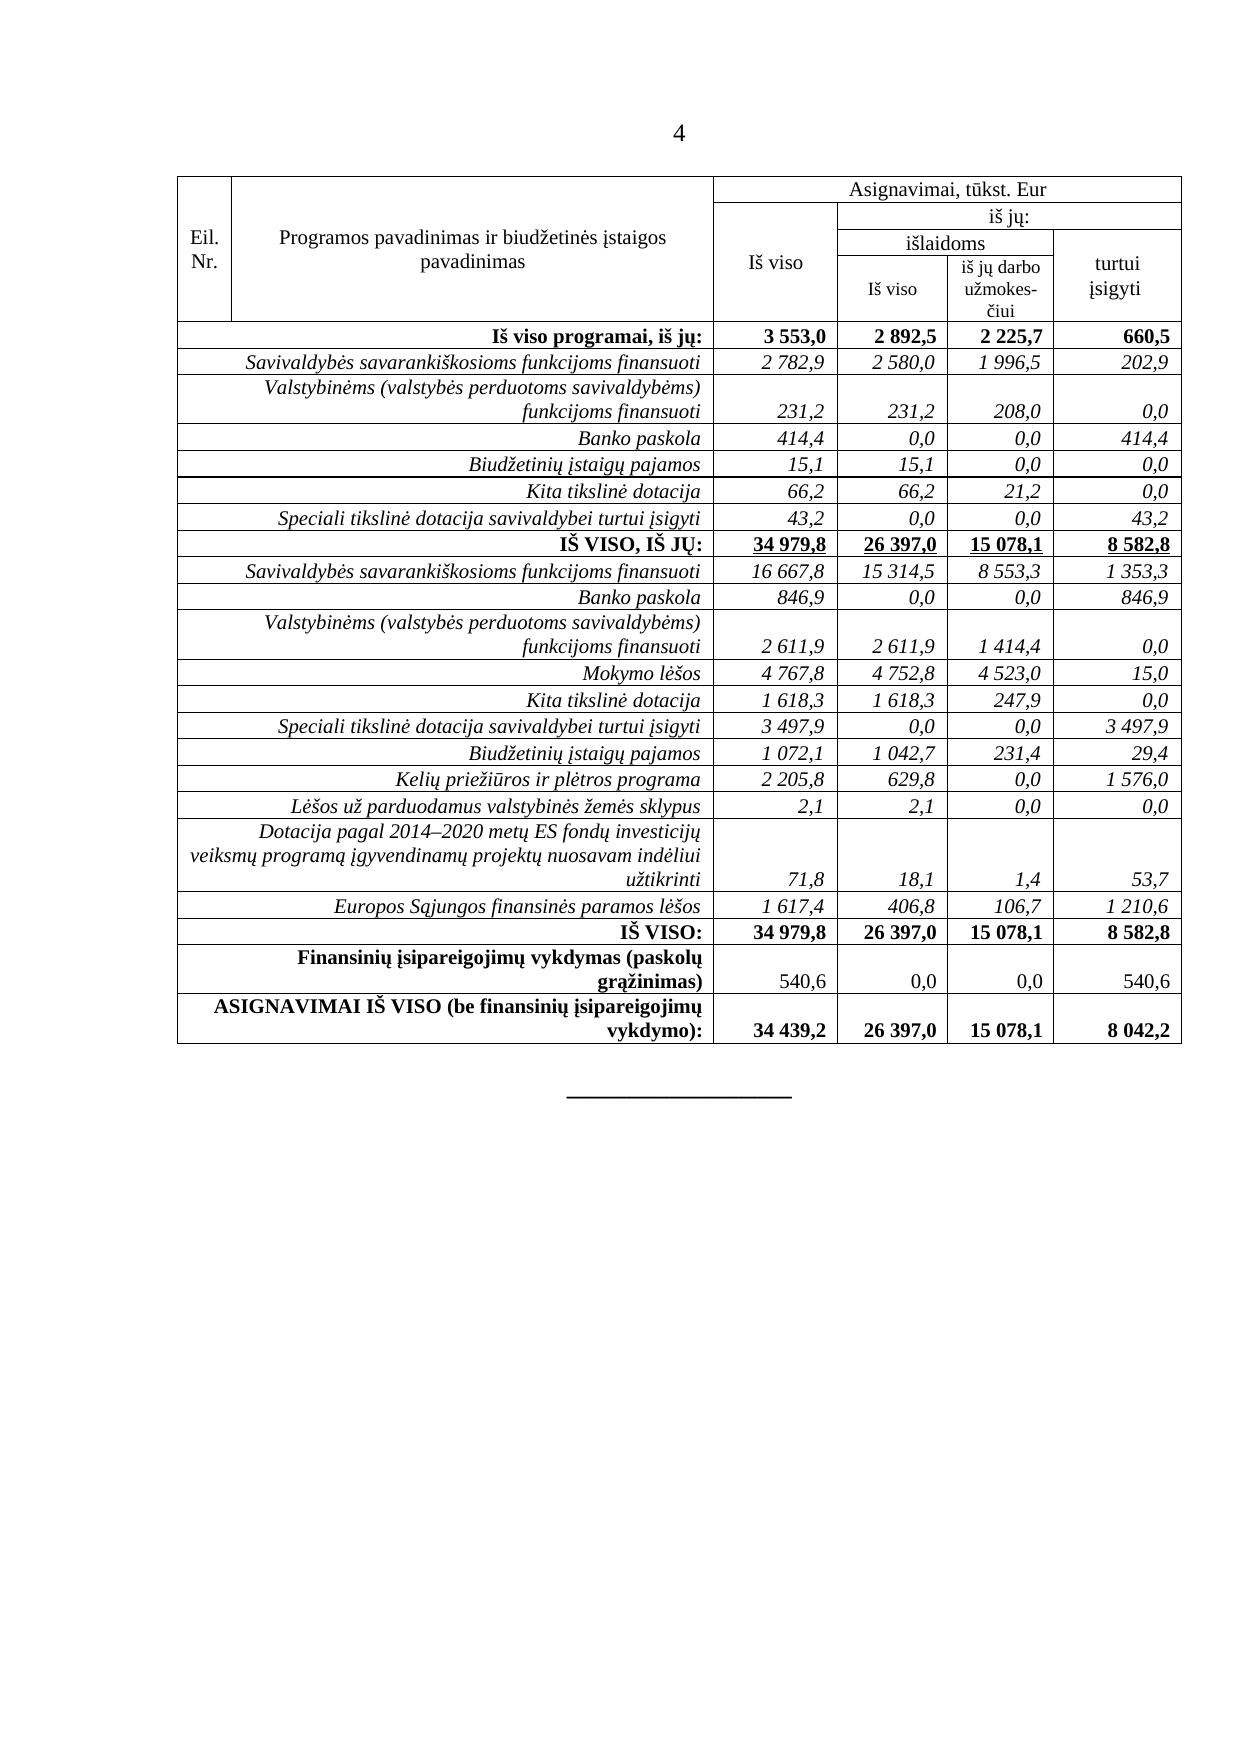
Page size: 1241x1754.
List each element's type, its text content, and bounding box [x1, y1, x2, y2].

table_cell Banko paskola [178, 584, 713, 609]
table_cell 71,8 [714, 819, 837, 891]
table_cell 0,0 [948, 792, 1053, 818]
table_cell 231,4 [948, 739, 1053, 765]
table_cell 34 979,8 [714, 531, 837, 556]
table_cell turtui įsigyti [1054, 230, 1181, 321]
table_cell 208,0 [948, 375, 1053, 423]
table_cell Banko paskola [178, 424, 713, 450]
table_cell 3 497,9 [714, 713, 837, 738]
table_cell iš jų: [838, 203, 1181, 229]
table_cell 4 767,8 [714, 660, 837, 685]
table_cell 1 210,6 [1054, 892, 1181, 918]
table_cell Kita tikslinė dotacija [178, 686, 713, 712]
table_cell Finansinių įsipareigojimų vykdymas (paskolų grąžinimas) [178, 945, 713, 993]
table_cell 18,1 [838, 819, 947, 891]
table_cell 2 580,0 [838, 349, 947, 374]
table_cell Kita tikslinė dotacija [178, 478, 713, 503]
table_cell 0,0 [838, 424, 947, 450]
table_cell 231,2 [838, 375, 947, 423]
table_cell 1 042,7 [838, 739, 947, 765]
table_cell 66,2 [714, 478, 837, 503]
table_cell 0,0 [1054, 610, 1181, 658]
table_cell 0,0 [948, 451, 1053, 476]
table_cell 2 611,9 [714, 610, 837, 658]
table_cell 2,1 [714, 792, 837, 818]
table_cell iš jų darbo užmokes-čiui [948, 256, 1053, 321]
table_header Eil. Nr. [178, 177, 231, 321]
table_cell 0,0 [1054, 375, 1181, 423]
table_cell 0,0 [838, 713, 947, 738]
table_cell Dotacija pagal 2014–2020 metų ES fondų investicijų veiksmų programą įgyvendinamų projektų nuosavam indėliui užtikrinti [178, 819, 713, 891]
table_cell Savivaldybės savarankiškosioms funkcijoms finansuoti [178, 349, 713, 374]
table_cell 3 497,9 [1054, 713, 1181, 738]
table_cell 21,2 [948, 478, 1053, 503]
table_cell 1,4 [948, 819, 1053, 891]
table_cell 0,0 [1054, 686, 1181, 712]
table_cell Valstybinėms (valstybės perduotoms savivaldybėms) funkcijoms finansuoti [178, 610, 713, 658]
table_cell 15 314,5 [838, 557, 947, 583]
table_cell 202,9 [1054, 349, 1181, 374]
table_cell 414,4 [1054, 424, 1181, 450]
table_cell Speciali tikslinė dotacija savivaldybei turtui įsigyti [178, 713, 713, 738]
table_cell 15 078,1 [948, 919, 1053, 944]
table_cell IŠ VISO: [178, 919, 713, 944]
table_cell 43,2 [714, 504, 837, 529]
table_cell 15,1 [714, 451, 837, 476]
table_cell 0,0 [948, 584, 1053, 609]
table_cell Iš viso programai, iš jų: [178, 322, 713, 348]
table_cell 660,5 [1054, 322, 1181, 348]
table_cell ASIGNAVIMAI IŠ VISO (be finansinių įsipareigojimų vykdymo): [178, 994, 713, 1042]
table_cell 4 523,0 [948, 660, 1053, 685]
table_cell 29,4 [1054, 739, 1181, 765]
table_cell 0,0 [948, 945, 1053, 993]
table_cell 0,0 [1054, 451, 1181, 476]
table_cell 15,1 [838, 451, 947, 476]
table_cell Valstybinėms (valstybės perduotoms savivaldybėms) funkcijoms finansuoti [178, 375, 713, 423]
table_cell 846,9 [714, 584, 837, 609]
table_cell 3 553,0 [714, 322, 837, 348]
table_cell 0,0 [1054, 478, 1181, 503]
table_cell 1 617,4 [714, 892, 837, 918]
table_cell 8 582,8 [1054, 531, 1181, 556]
table_cell 540,6 [1054, 945, 1181, 993]
table_cell Speciali tikslinė dotacija savivaldybei turtui įsigyti [178, 504, 713, 529]
table_cell 34 979,8 [714, 919, 837, 944]
table_cell 0,0 [1054, 792, 1181, 818]
table_cell 0,0 [838, 945, 947, 993]
table_cell 0,0 [838, 504, 947, 529]
table_cell 1 414,4 [948, 610, 1053, 658]
table_cell 8 582,8 [1054, 919, 1181, 944]
table_header Asignavimai, tūkst. Eur [714, 177, 1181, 202]
table_cell 2,1 [838, 792, 947, 818]
table_cell 414,4 [714, 424, 837, 450]
table_cell 0,0 [948, 713, 1053, 738]
table_cell 231,2 [714, 375, 837, 423]
table_cell Kelių priežiūros ir plėtros programa [178, 766, 713, 791]
table_cell 26 397,0 [838, 531, 947, 556]
table_cell 1 072,1 [714, 739, 837, 765]
table_cell 106,7 [948, 892, 1053, 918]
table_cell Iš viso [838, 256, 947, 321]
table_cell 247,9 [948, 686, 1053, 712]
table_cell Europos Sąjungos finansinės paramos lėšos [178, 892, 713, 918]
table_cell 2 611,9 [838, 610, 947, 658]
table_cell 0,0 [838, 584, 947, 609]
table_cell 1 618,3 [838, 686, 947, 712]
table_cell 2 782,9 [714, 349, 837, 374]
table_cell 53,7 [1054, 819, 1181, 891]
table_cell 1 353,3 [1054, 557, 1181, 583]
table_cell 8 553,3 [948, 557, 1053, 583]
table_cell Mokymo lėšos [178, 660, 713, 685]
table_cell IŠ VISO, IŠ JŲ: [178, 531, 713, 556]
table_cell Biudžetinių įstaigų pajamos [178, 739, 713, 765]
table_cell 2 225,7 [948, 322, 1053, 348]
table_cell 0,0 [948, 766, 1053, 791]
table_cell 15,0 [1054, 660, 1181, 685]
table_cell 26 397,0 [838, 919, 947, 944]
table_cell 1 996,5 [948, 349, 1053, 374]
table_cell 1 618,3 [714, 686, 837, 712]
table_cell 0,0 [948, 424, 1053, 450]
table_cell 26 397,0 [838, 994, 947, 1042]
table_cell 8 042,2 [1054, 994, 1181, 1042]
table_cell 0,0 [948, 504, 1053, 529]
table_cell 4 752,8 [838, 660, 947, 685]
table_cell 34 439,2 [714, 994, 837, 1042]
table_cell 540,6 [714, 945, 837, 993]
text __________________ [177, 1072, 1181, 1101]
table_cell Biudžetinių įstaigų pajamos [178, 451, 713, 476]
table_header Programos pavadinimas ir biudžetinės įstaigos pavadinimas [232, 177, 713, 321]
table_cell Iš viso [714, 203, 837, 321]
table_cell 1 576,0 [1054, 766, 1181, 791]
table_cell Savivaldybės savarankiškosioms funkcijoms finansuoti [178, 557, 713, 583]
table_cell Lėšos už parduodamus valstybinės žemės sklypus [178, 792, 713, 818]
table_cell 66,2 [838, 478, 947, 503]
table_cell 846,9 [1054, 584, 1181, 609]
table_cell 15 078,1 [948, 994, 1053, 1042]
table_cell 2 892,5 [838, 322, 947, 348]
table_cell 15 078,1 [948, 531, 1053, 556]
table_cell 43,2 [1054, 504, 1181, 529]
table_cell 2 205,8 [714, 766, 837, 791]
table_cell 406,8 [838, 892, 947, 918]
table_cell 16 667,8 [714, 557, 837, 583]
table_cell 629,8 [838, 766, 947, 791]
table_cell išlaidoms [838, 230, 1053, 255]
